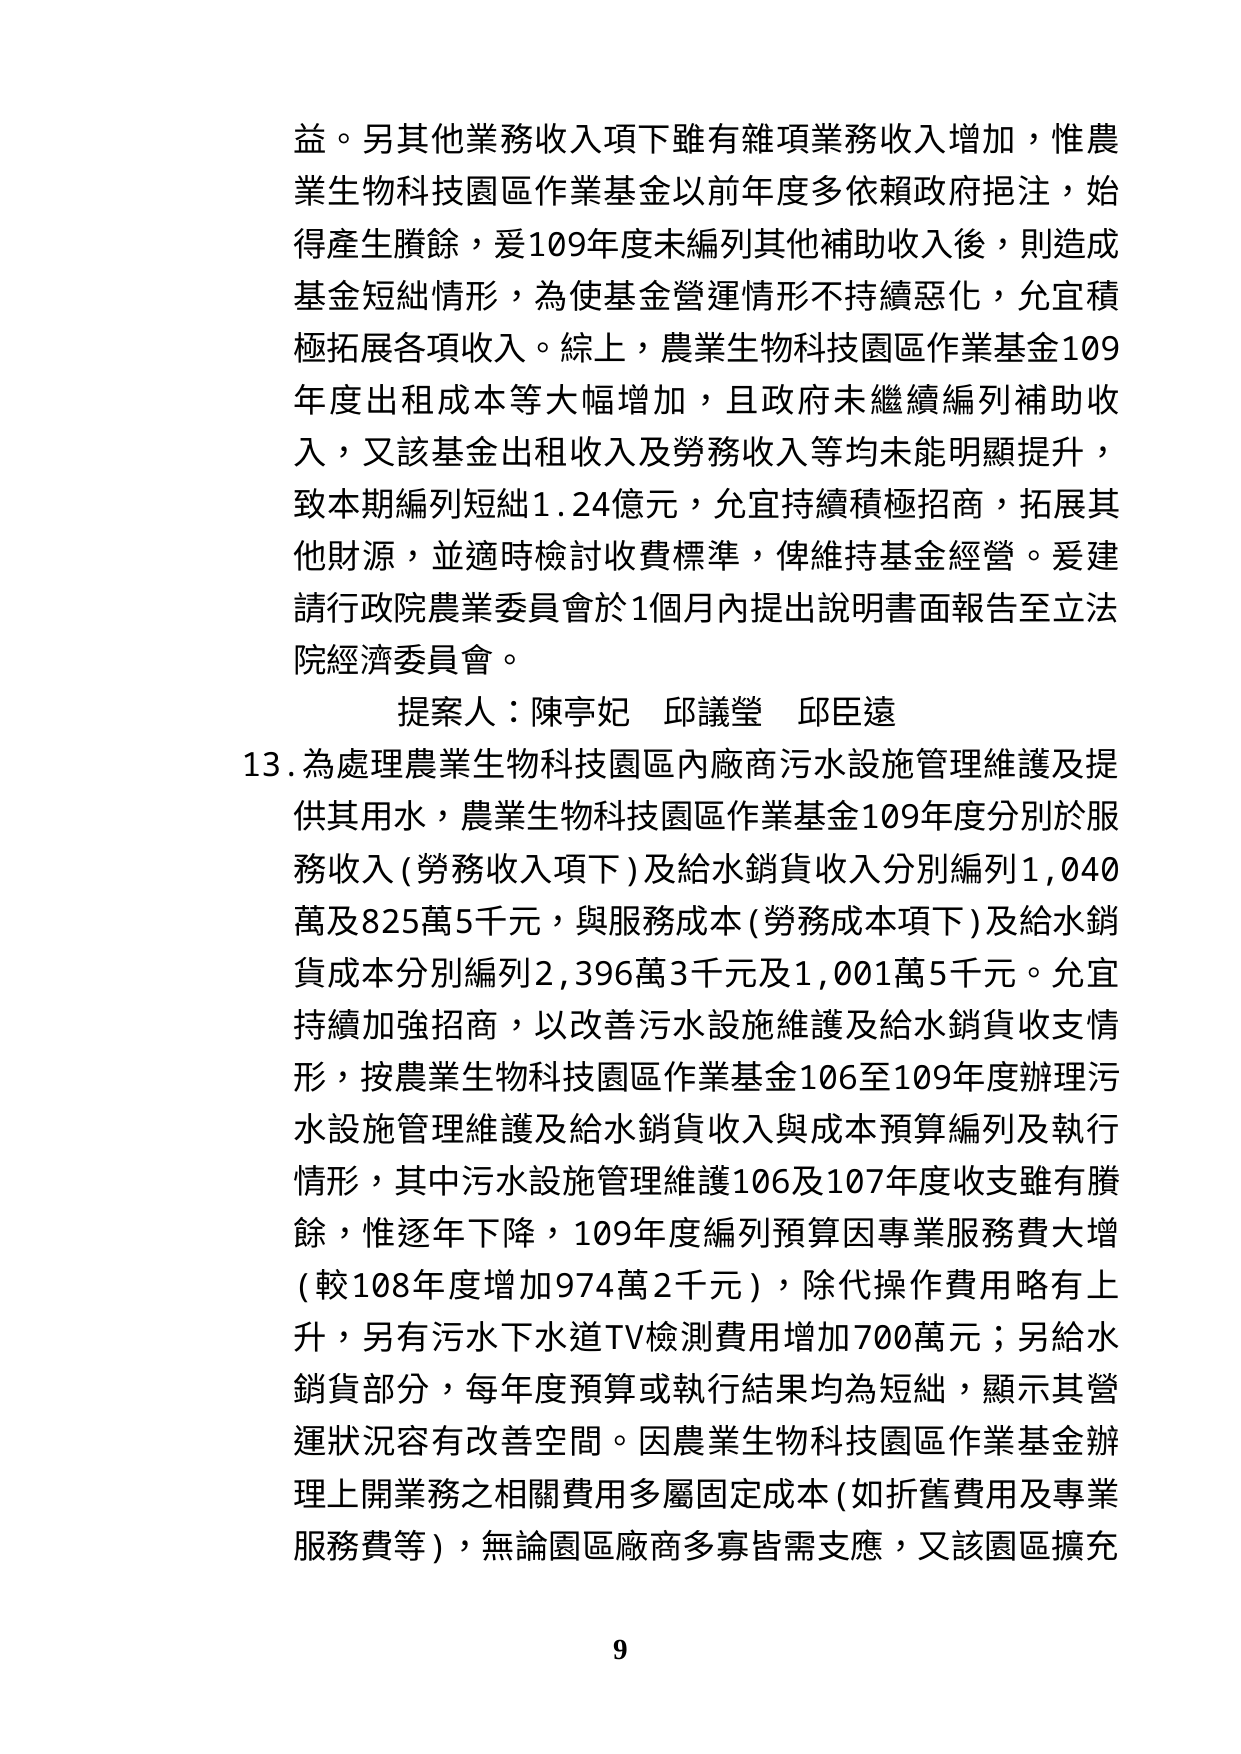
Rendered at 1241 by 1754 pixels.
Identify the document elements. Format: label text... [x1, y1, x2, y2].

text 13.為處理農業生物科技園區內廠商污水設施管理維護及提供其用水，農業生物科技園區作業基金109年度分別於服務收入(勞務收入項下)及給水銷貨收入分別編列1,040萬及825萬5千元，與服務成本(勞務成本項下)及給水銷貨成本分別編列2,396萬3千元及1,001萬5千元。允宜持續加強招商，以改善污水設施維護及給水銷貨收支情形，按農業生物科技園區作業基金106至109年度辦理污水設施管理維護及給水銷貨收入與成本預算編列及執行情形，其中污水設施管理維護106及107年度收支雖有賸餘，惟逐年下降，109年度編列預算因專業服務費大增(較108年度增加974萬2千元)，除代操作費用略有上升，另有污水下水道TV檢測費用增加700萬元；另給水銷貨部分，每年度預算或執行結果均為短絀，顯示其營運狀況容有改善空間。因農業生物科技園區作業基金辦理上開業務之相關費用多屬固定成本(如折舊費用及專業服務費等)，無論園區廠商多寡皆需支應，又該園區擴充 [241, 735, 1120, 1568]
text 益。另其他業務收入項下雖有雜項業務收入增加，惟農業生物科技園區作業基金以前年度多依賴政府挹注，始得產生賸餘，爰109年度未編列其他補助收入後，則造成基金短絀情形，為使基金營運情形不持續惡化，允宜積極拓展各項收入。綜上，農業生物科技園區作業基金109年度出租成本等大幅增加，且政府未繼續編列補助收入，又該基金出租收入及勞務收入等均未能明顯提升，致本期編列短絀1.24億元，允宜持續積極招商，拓展其他財源，並適時檢討收費標準，俾維持基金經營。爰建請行政院農業委員會於1個月內提出說明書面報告至立法院經濟委員會。 [241, 110, 1120, 683]
text 提案人：陳亭妃 邱議瑩 邱臣遠 [258, 683, 1120, 735]
